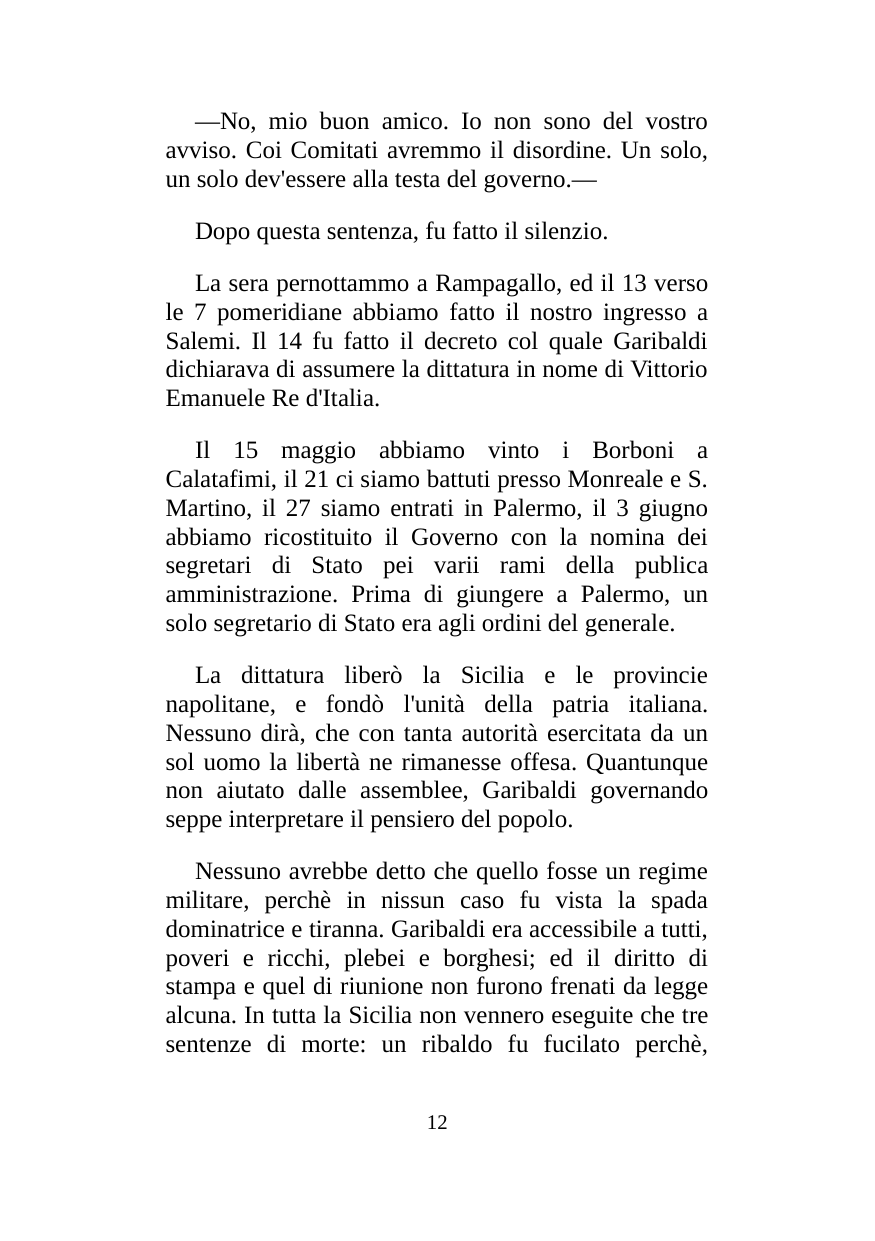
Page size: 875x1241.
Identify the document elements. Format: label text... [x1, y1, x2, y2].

text —No, mio buon amico. Io non sono del vostro avviso. Coi Comitati avremmo il disordine. Un solo, un solo dev'essere alla testa del governo.— [165, 106, 709, 192]
text Nessuno avrebbe detto che quello fosse un regime militare, perchè in nissun caso fu vista la spada dominatrice e tiranna. Garibaldi era accessibile a tutti, poveri e ricchi, plebei e borghesi; ed il diritto di stampa e quel di riunione non furono frenati da legge alcuna. In tutta la Sicilia non vennero eseguite che tre sentenze di morte: un ribaldo fu fucilato perchè, [165, 856, 709, 1058]
text La sera pernottammo a Rampagallo, ed il 13 verso le 7 pomeridiane abbiamo fatto il nostro ingresso a Salemi. Il 14 fu fatto il decreto col quale Garibaldi dichiarava di assumere la dittatura in nome di Vittorio Emanuele Re d'Italia. [165, 268, 709, 412]
text La dittatura liberò la Sicilia e le provincie napolitane, e fondò l'unità della patria italiana. Nessuno dirà, che con tanta autorità esercitata da un sol uomo la libertà ne rimanesse offesa. Quantunque non aiutato dalle assemblee, Garibaldi governando seppe interpretare il pensiero del popolo. [165, 660, 709, 833]
text Il 15 maggio abbiamo vinto i Borboni a Calatafimi, il 21 ci siamo battuti presso Monreale e S. Martino, il 27 siamo entrati in Palermo, il 3 giugno abbiamo ricostituito il Governo con la nomina dei segretari di Stato pei varii rami della publica amministrazione. Prima di giungere a Palermo, un solo segretario di Stato era agli ordini del generale. [165, 436, 709, 637]
text Dopo questa sentenza, fu fatto il silenzio. [165, 216, 709, 245]
